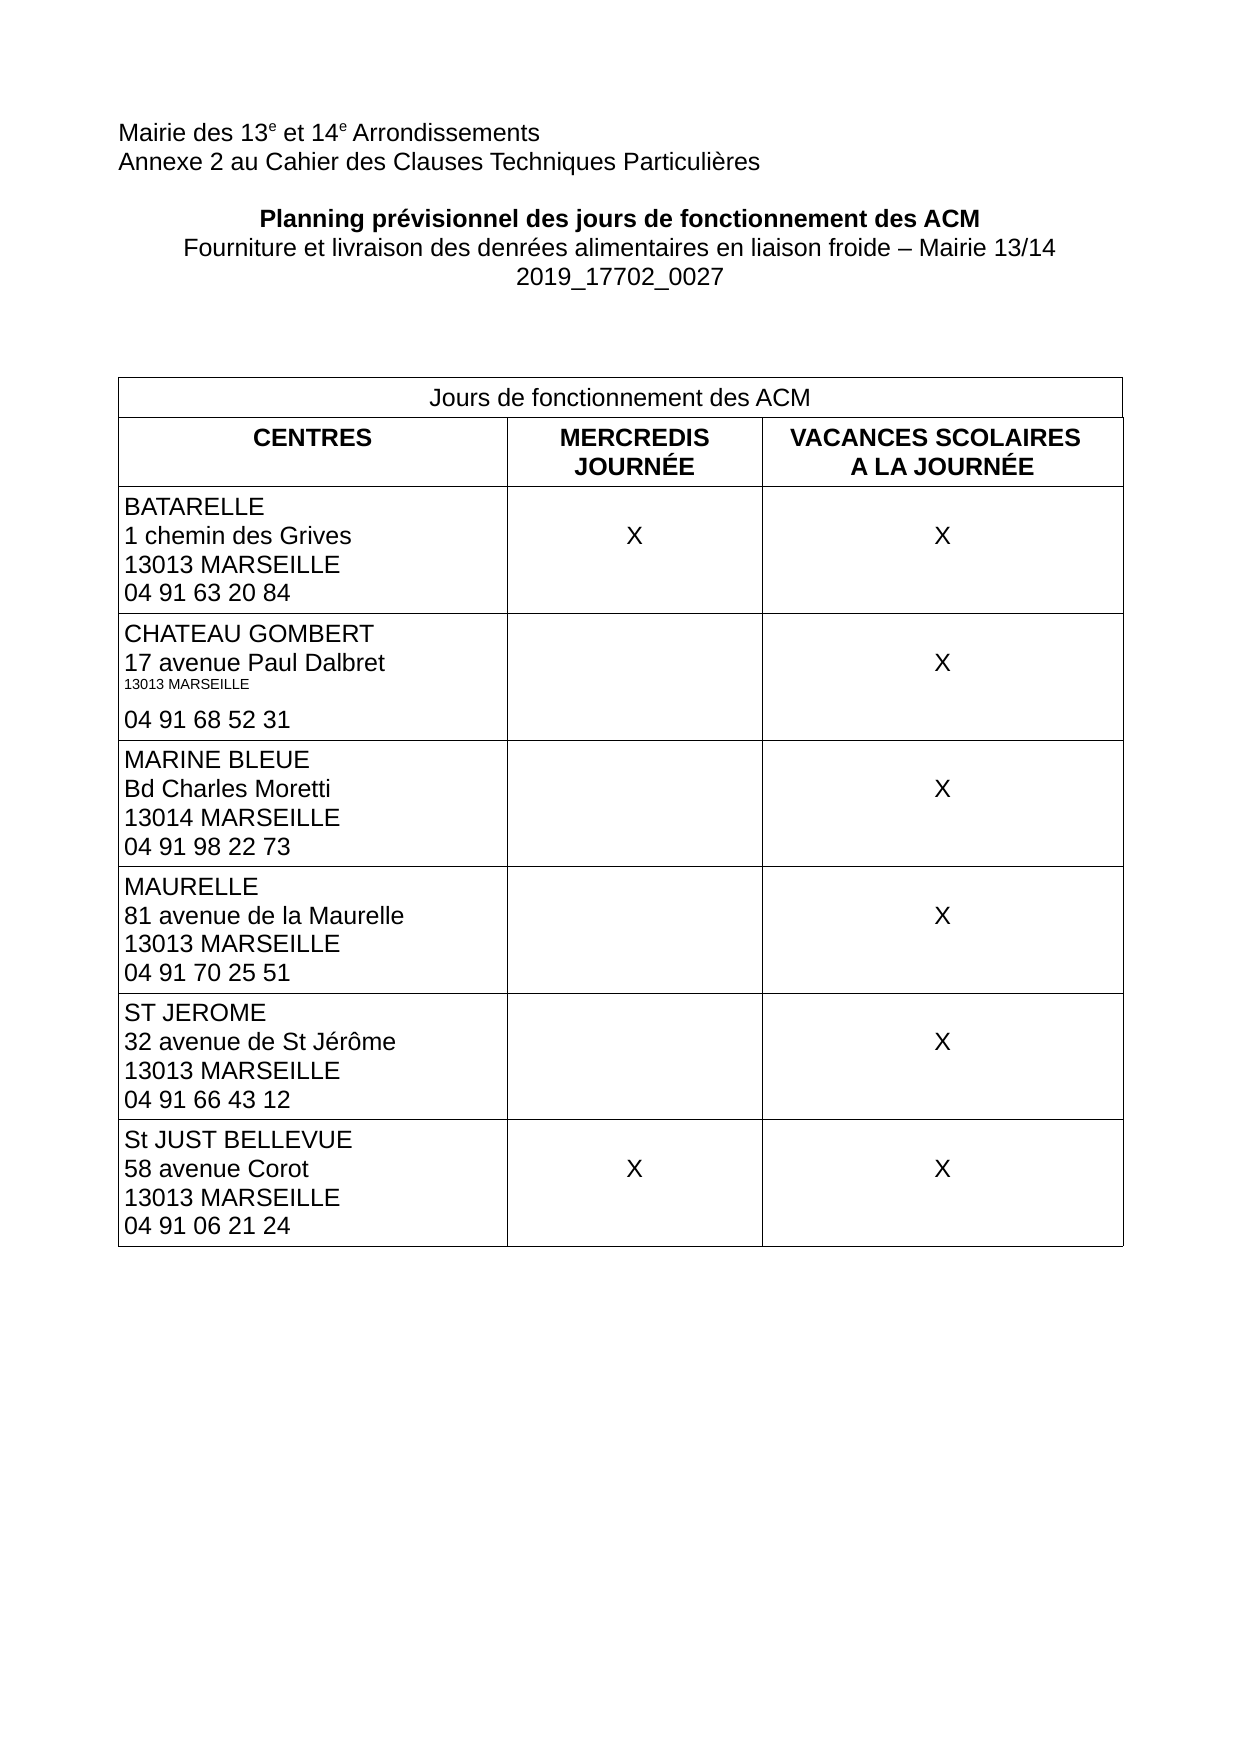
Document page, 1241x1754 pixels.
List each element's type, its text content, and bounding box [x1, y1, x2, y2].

table_header Jours de fonctionnement des ACM [119, 378, 1122, 417]
table_cell ST JEROME 32 avenue de St Jérôme 13013 MARSEILLE 04 91 66 43 12 [119, 994, 507, 1119]
table_cell [508, 741, 762, 866]
table_cell X [763, 1120, 1123, 1246]
text Mairie des 13e et 14e Arrondissements [118, 118, 1122, 147]
table_cell [508, 867, 762, 993]
table_cell X [508, 1120, 762, 1246]
table_cell X [508, 487, 762, 613]
table_cell CHATEAU GOMBERT 17 avenue Paul Dalbret 13013 MARSEILLE 04 91 68 52 31 [119, 614, 507, 739]
table_cell X [763, 487, 1123, 613]
table_cell MARINE BLEUE Bd Charles Moretti 13014 MARSEILLE 04 91 98 22 73 [119, 741, 507, 866]
table_cell [508, 994, 762, 1119]
text Fourniture et livraison des denrées alimentaires en liaison froide – Mairie 13/14 [118, 233, 1122, 262]
table_cell [508, 614, 762, 739]
table_cell X [763, 994, 1123, 1119]
text Planning prévisionnel des jours de fonctionnement des ACM [118, 204, 1122, 233]
table_cell MAURELLE 81 avenue de la Maurelle 13013 MARSEILLE 04 91 70 25 51 [119, 867, 507, 993]
table_cell X [763, 614, 1123, 739]
table_cell St JUST BELLEVUE 58 avenue Corot 13013 MARSEILLE 04 91 06 21 24 [119, 1120, 507, 1246]
table_cell BATARELLE 1 chemin des Grives 13013 MARSEILLE 04 91 63 20 84 [119, 487, 507, 613]
table_header CENTRES [119, 418, 507, 486]
text 2019_17702_0027 [118, 262, 1122, 291]
table_cell X [763, 741, 1123, 866]
text Annexe 2 au Cahier des Clauses Techniques Particulières [118, 147, 1122, 176]
table_header VACANCES SCOLAIRES A LA JOURNÉE [763, 418, 1123, 486]
table_cell X [763, 867, 1123, 993]
table_header MERCREDIS JOURNÉE [508, 418, 762, 486]
